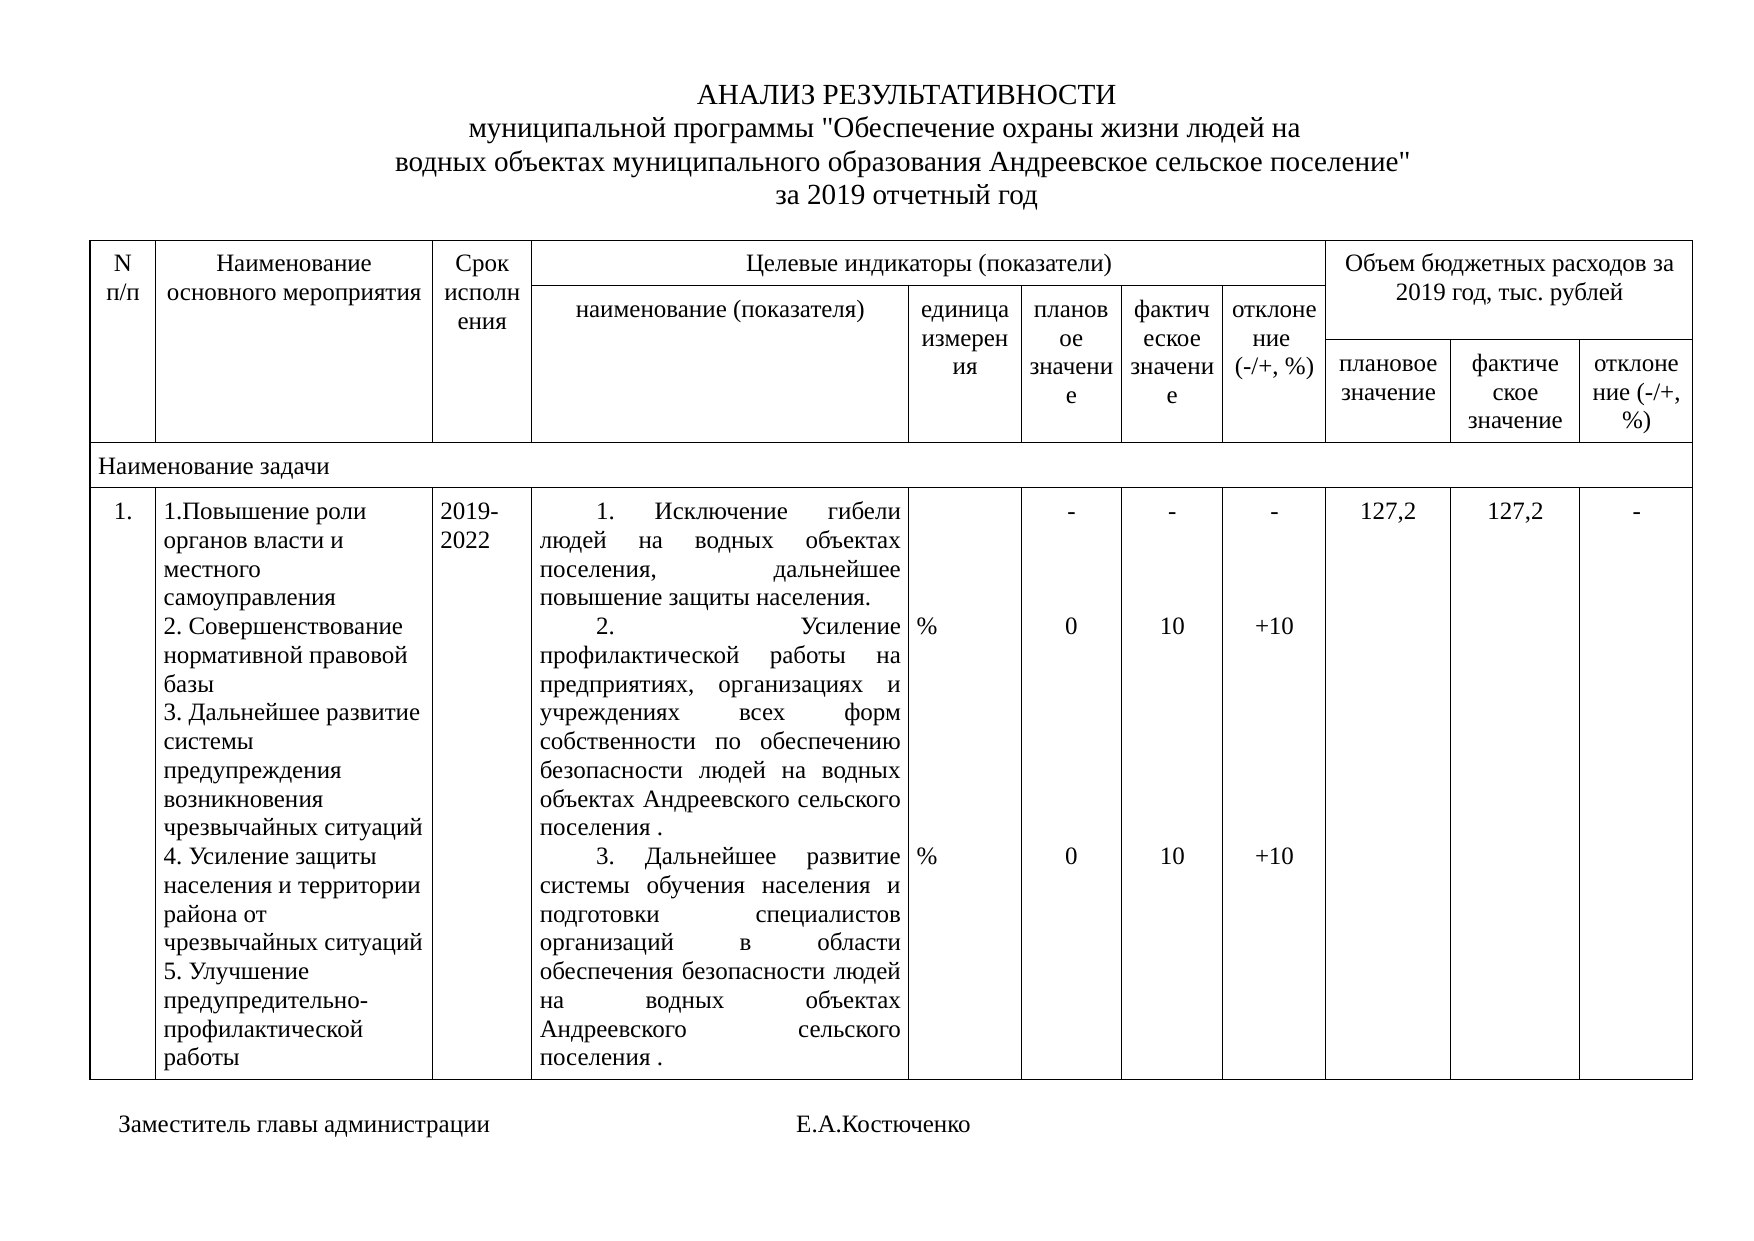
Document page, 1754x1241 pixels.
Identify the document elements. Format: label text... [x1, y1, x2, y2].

text за 2019 отчетный год [118, 177, 1695, 211]
table_cell 2019-2022 [433, 488, 531, 1079]
table_cell 1. [91, 488, 155, 1079]
table_cell - +10 +10 [1223, 488, 1325, 1079]
table_cell отклонение (-/+, %) [1223, 286, 1325, 442]
table_cell отклоне ние (-/+, %) [1580, 340, 1692, 442]
table_cell - 0 0 [1022, 488, 1121, 1079]
table_cell наименование (показателя) [532, 286, 908, 442]
table_header Наименование основного мероприятия [156, 241, 432, 442]
table_header Срок исполнения [433, 241, 531, 442]
table_cell 127,2 [1451, 488, 1579, 1079]
table_header Целевые индикаторы (показатели) [532, 241, 1325, 285]
table_cell фактиче ское значение [1451, 340, 1579, 442]
table_cell плановое значение [1022, 286, 1121, 442]
text Заместитель главы администрации Е.А.Костюченко [118, 1109, 1695, 1137]
text АНАЛИЗ РЕЗУЛЬТАТИВНОСТИ [118, 77, 1695, 110]
table_header Объем бюджетных расходов за 2019 год, тыс. рублей [1326, 241, 1692, 339]
table_cell - [1580, 488, 1692, 1079]
table_cell % % [909, 488, 1021, 1079]
table_cell 127,2 [1326, 488, 1450, 1079]
table_cell фактическое значение [1122, 286, 1222, 442]
table_cell - 10 10 [1122, 488, 1222, 1079]
table_cell Наименование задачи [91, 443, 1692, 487]
table_cell плановое значение [1326, 340, 1450, 442]
text муниципальной программы "Обеспечение охраны жизни людей на [118, 110, 1695, 144]
table_cell 1.Повышение роли органов власти и местного самоуправления 2. Совершенствование нормативной правовой базы 3. Дальнейшее развитие системы предупреждения возникновения чрезвычайных ситуаций 4. Усиление защиты населения и территории района от чрезвычайных ситуаций 5. Улучшение предупредительно-профилактической работы [156, 488, 432, 1079]
table_header N п/п [91, 241, 155, 442]
table_cell 1. Исключение гибели людей на водных объектах поселения, дальнейшее повышение защиты населения. 2. Усиление профилактической работы на предприятиях, организациях и учреждениях всех форм собственности по обеспечению безопасности людей на водных объектах Андреевского сельского поселения . 3. Дальнейшее развитие системы обучения населения и подготовки специалистов организаций в области обеспечения безопасности людей на водных объектах Андреевского сельского поселения . [532, 488, 908, 1079]
table_cell единица измерения [909, 286, 1021, 442]
text водных объектах муниципального образования Андреевское сельское поселение" [118, 144, 1695, 177]
